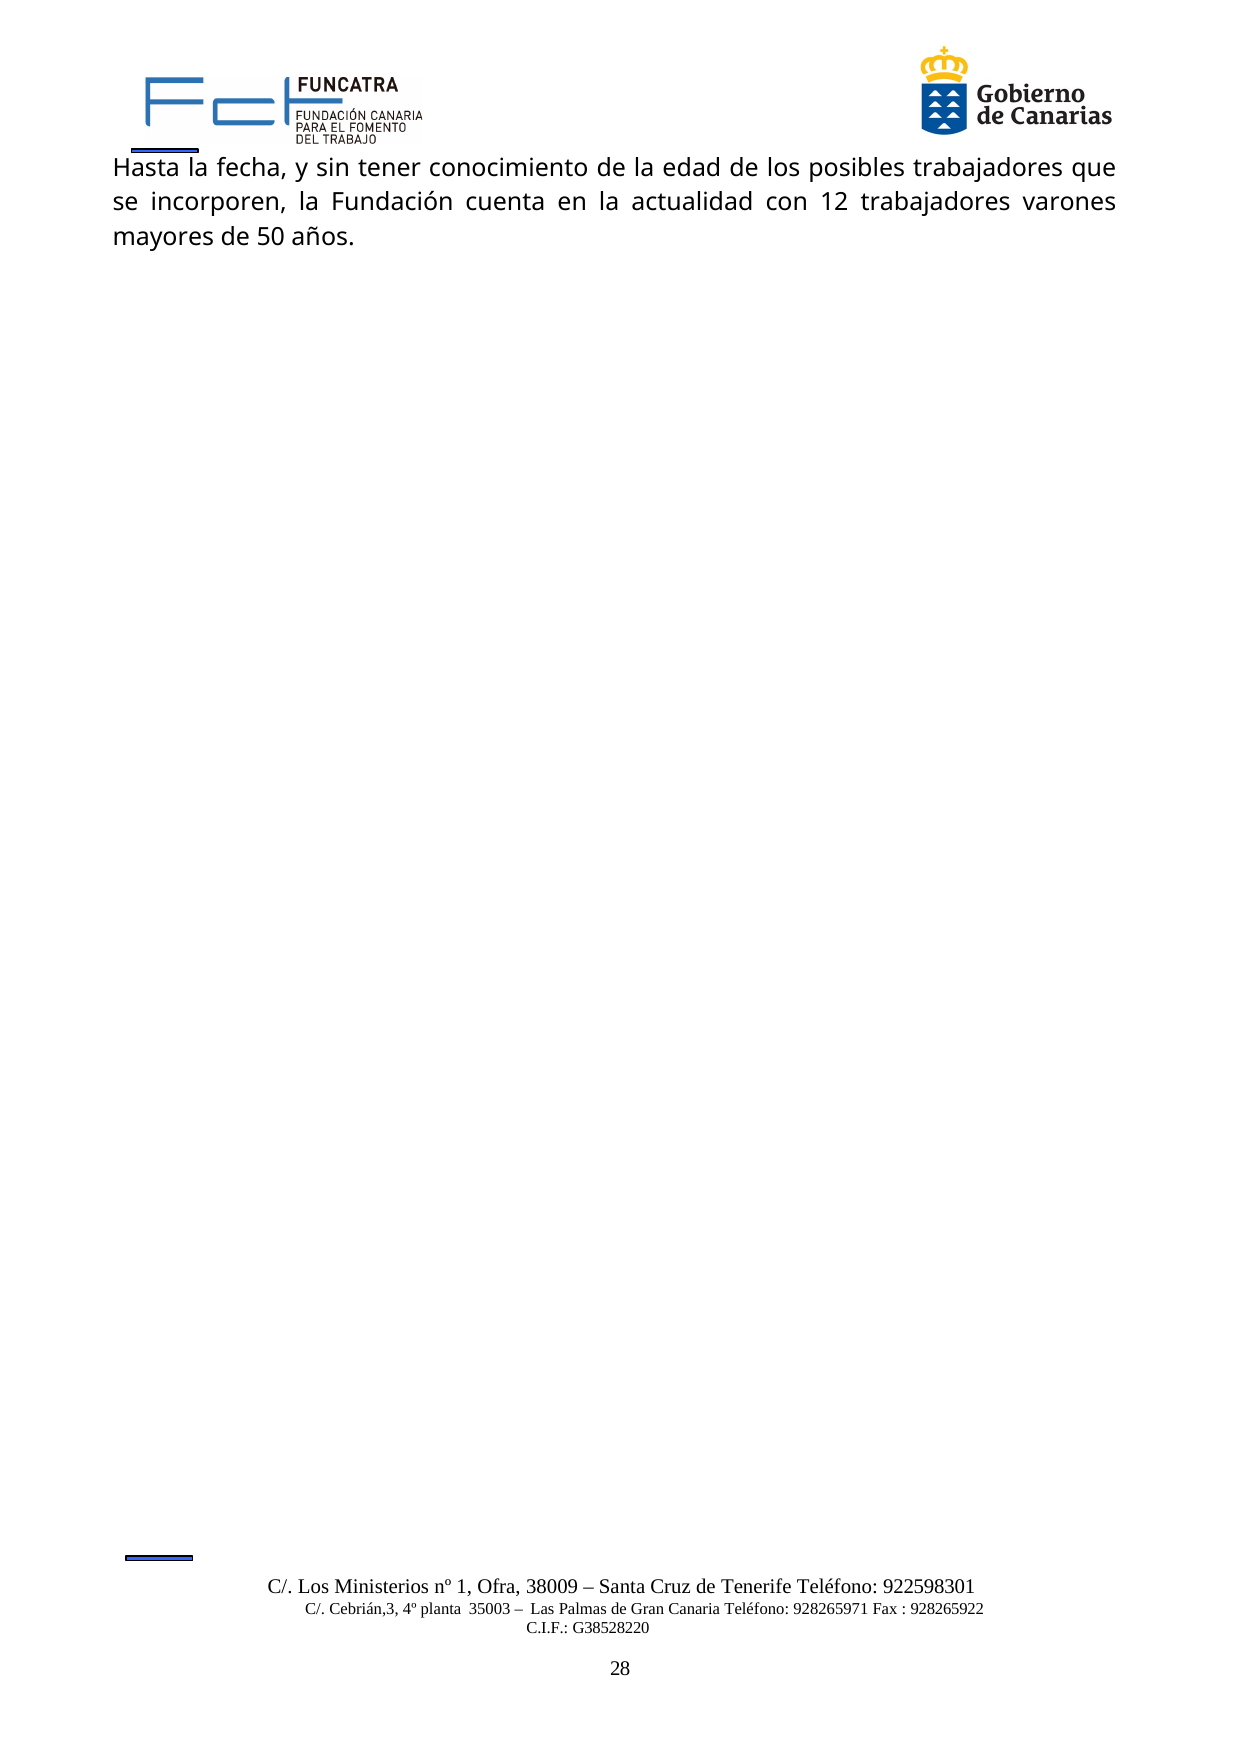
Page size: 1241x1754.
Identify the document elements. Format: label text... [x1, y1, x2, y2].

picture [145, 77, 423, 144]
picture [920, 46, 1112, 135]
text Hasta la fecha, y sin tener conocimiento de la edad de los posibles trabajadores que se incorporen, la Fundación cuenta en la actualidad con 12 trabajadores varones mayores de 50 años. [112, 150, 1118, 252]
